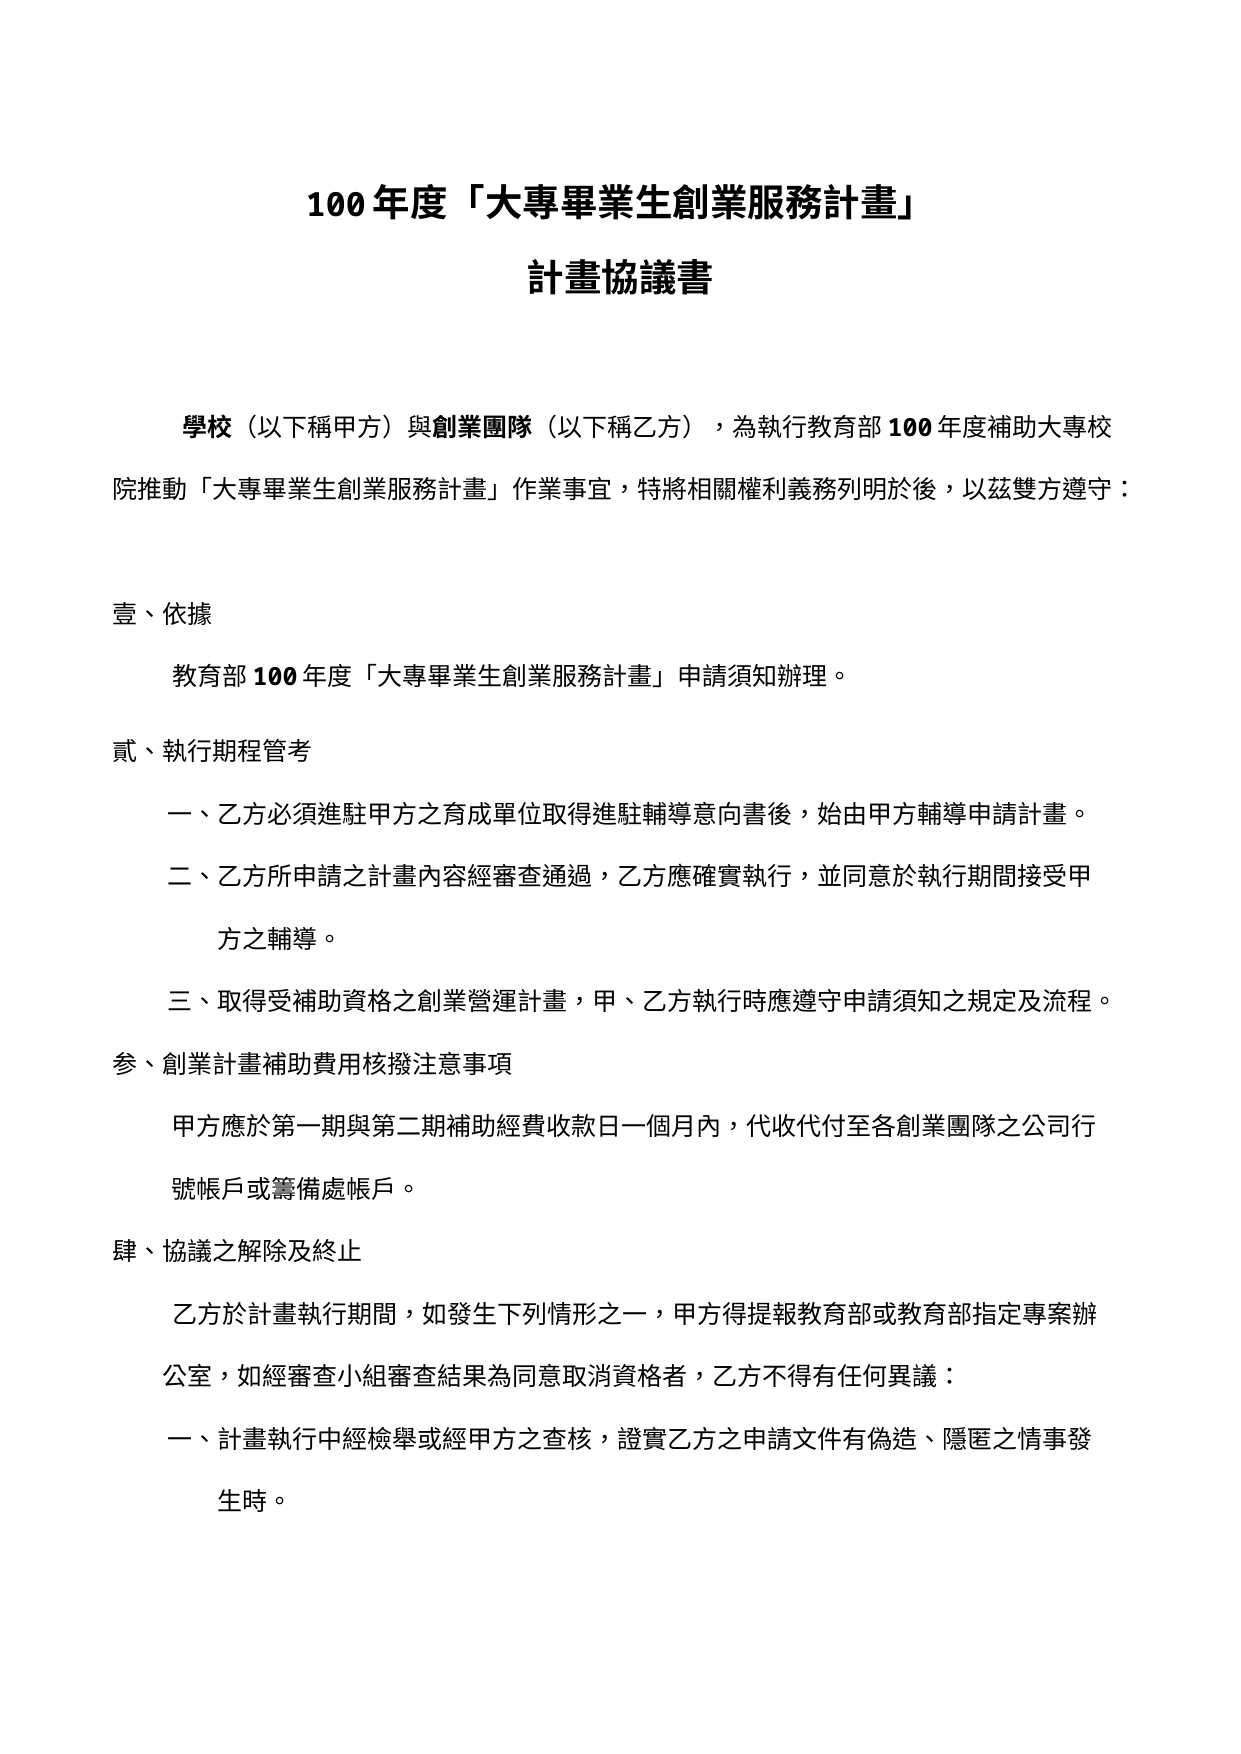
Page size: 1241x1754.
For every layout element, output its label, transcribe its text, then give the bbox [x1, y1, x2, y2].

text 三、取得受補助資格之創業營運計畫，甲、乙方執行時應遵守申請須知之規定及流程。 [167, 958, 1115, 1021]
text 計畫協議書 [113, 233, 1128, 296]
text 一、計畫執行中經檢舉或經甲方之查核，證實乙方之申請文件有偽造、隱匿之情事發生時。 [167, 1396, 1115, 1521]
text 甲方應於第一期與第二期補助經費收款日一個月內，代收代付至各創業團隊之公司行號帳戶或籌備處帳戶。 [171, 1083, 1115, 1208]
text 學校（以下稱甲方）與創業團隊（以下稱乙方），為執行教育部100年度補助大專校院推動「大專畢業生創業服務計畫」作業事宜，特將相關權利義務列明於後，以茲雙方遵守： [112, 383, 1115, 508]
text 壹、依據 [112, 571, 1115, 633]
text 参、創業計畫補助費用核撥注意事項 [112, 1021, 1115, 1083]
text 乙方於計畫執行期間，如發生下列情形之一，甲方得提報教育部或教育部指定專案辦公室，如經審查小組審查結果為同意取消資格者，乙方不得有任何異議： [112, 1271, 1115, 1396]
text 教育部100年度「大專畢業生創業服務計畫」申請須知辦理。 [112, 633, 1128, 696]
text 二、乙方所申請之計畫內容經審查通過，乙方應確實執行，並同意於執行期間接受甲方之輔導。 [167, 833, 1115, 958]
text 貳、執行期程管考 [112, 708, 1115, 771]
text 肆、協議之解除及終止 [112, 1208, 1115, 1271]
text 100年度「大專畢業生創業服務計畫」 [113, 158, 1128, 221]
text 一、乙方必須進駐甲方之育成單位取得進駐輔導意向書後，始由甲方輔導申請計畫。 [167, 771, 1115, 833]
